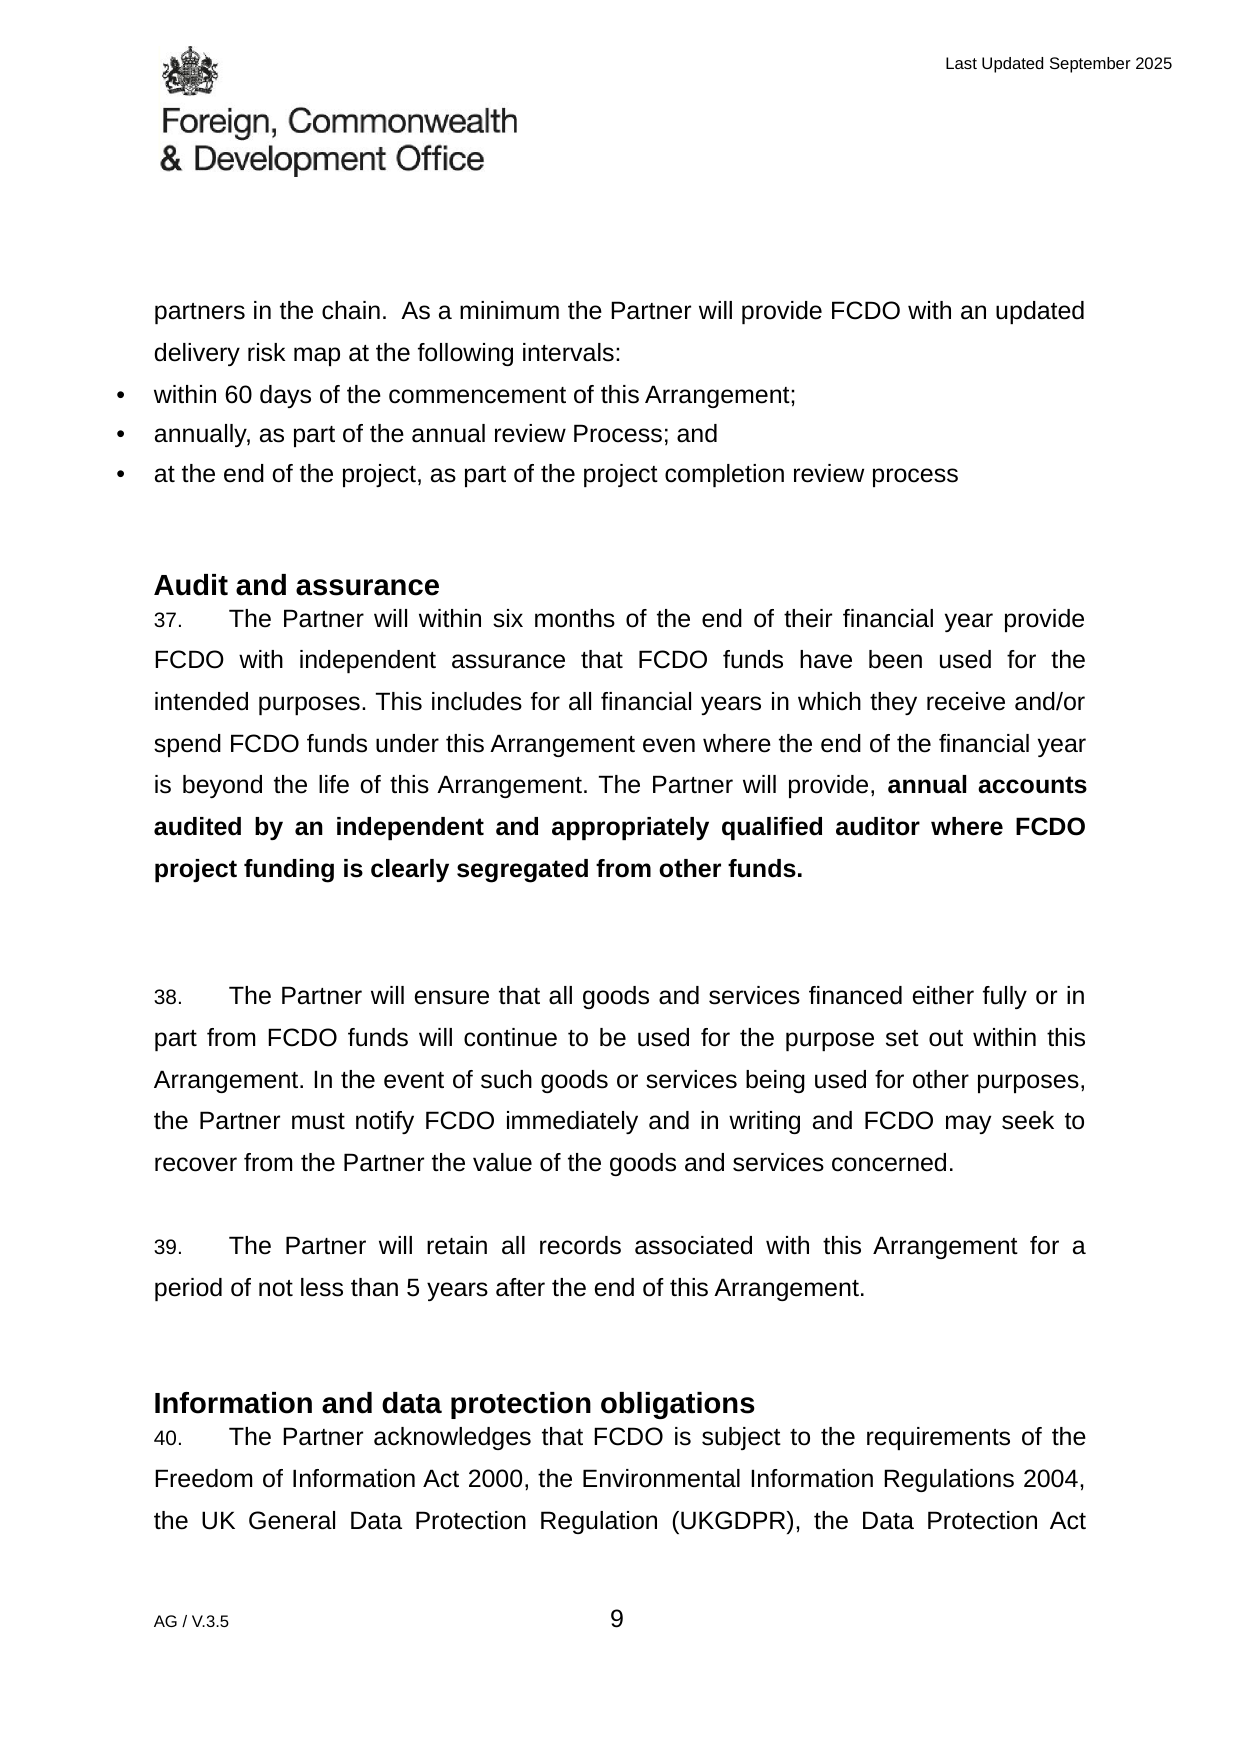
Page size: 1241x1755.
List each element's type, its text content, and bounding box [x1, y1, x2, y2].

subtitle Information and data protection obligations [153, 1387, 1088, 1420]
list The Partner will ensure that all goods and services financed either fully or in part from FCDO funds will continue to be used for the purpose set out within this Arrangement. In the event of such goods or services being used for other purposes, the Partner must notify FCDO immediately and in writing and FCDO may seek to recover from the Partner the value of the goods and services concerned. [154, 981, 1088, 1177]
list The Partner will within six months of the end of their financial year provide FCDO with independent assurance that FCDO funds have been used for the intended purposes. This includes for all financial years in which they receive and/or spend FCDO funds under this Arrangement even where the end of the financial year is beyond the life of this Arrangement. The Partner will provide, annual accounts audited by an independent and appropriately qualified auditor where FCDO project funding is clearly segregated from other funds. [154, 604, 1088, 882]
list partners in the chain. As a minimum the Partner will provide FCDO with an updated delivery risk map at the following intervals: [154, 296, 1088, 366]
subtitle Audit and assurance [153, 568, 1088, 602]
list The Partner acknowledges that FCDO is subject to the requirements of the Freedom of Information Act 2000, the Environmental Information Regulations 2004, the UK General Data Protection Regulation (UKGDPR), the Data Protection Act [154, 1422, 1088, 1534]
list annually, as part of the annual review Process; and [116, 419, 1088, 448]
list The Partner will retain all records associated with this Arrangement for a period of not less than 5 years after the end of this Arrangement. [154, 1231, 1088, 1301]
list at the end of the project, as part of the project completion review process [116, 459, 1088, 488]
list within 60 days of the commencement of this Arrangement; [116, 380, 1088, 408]
